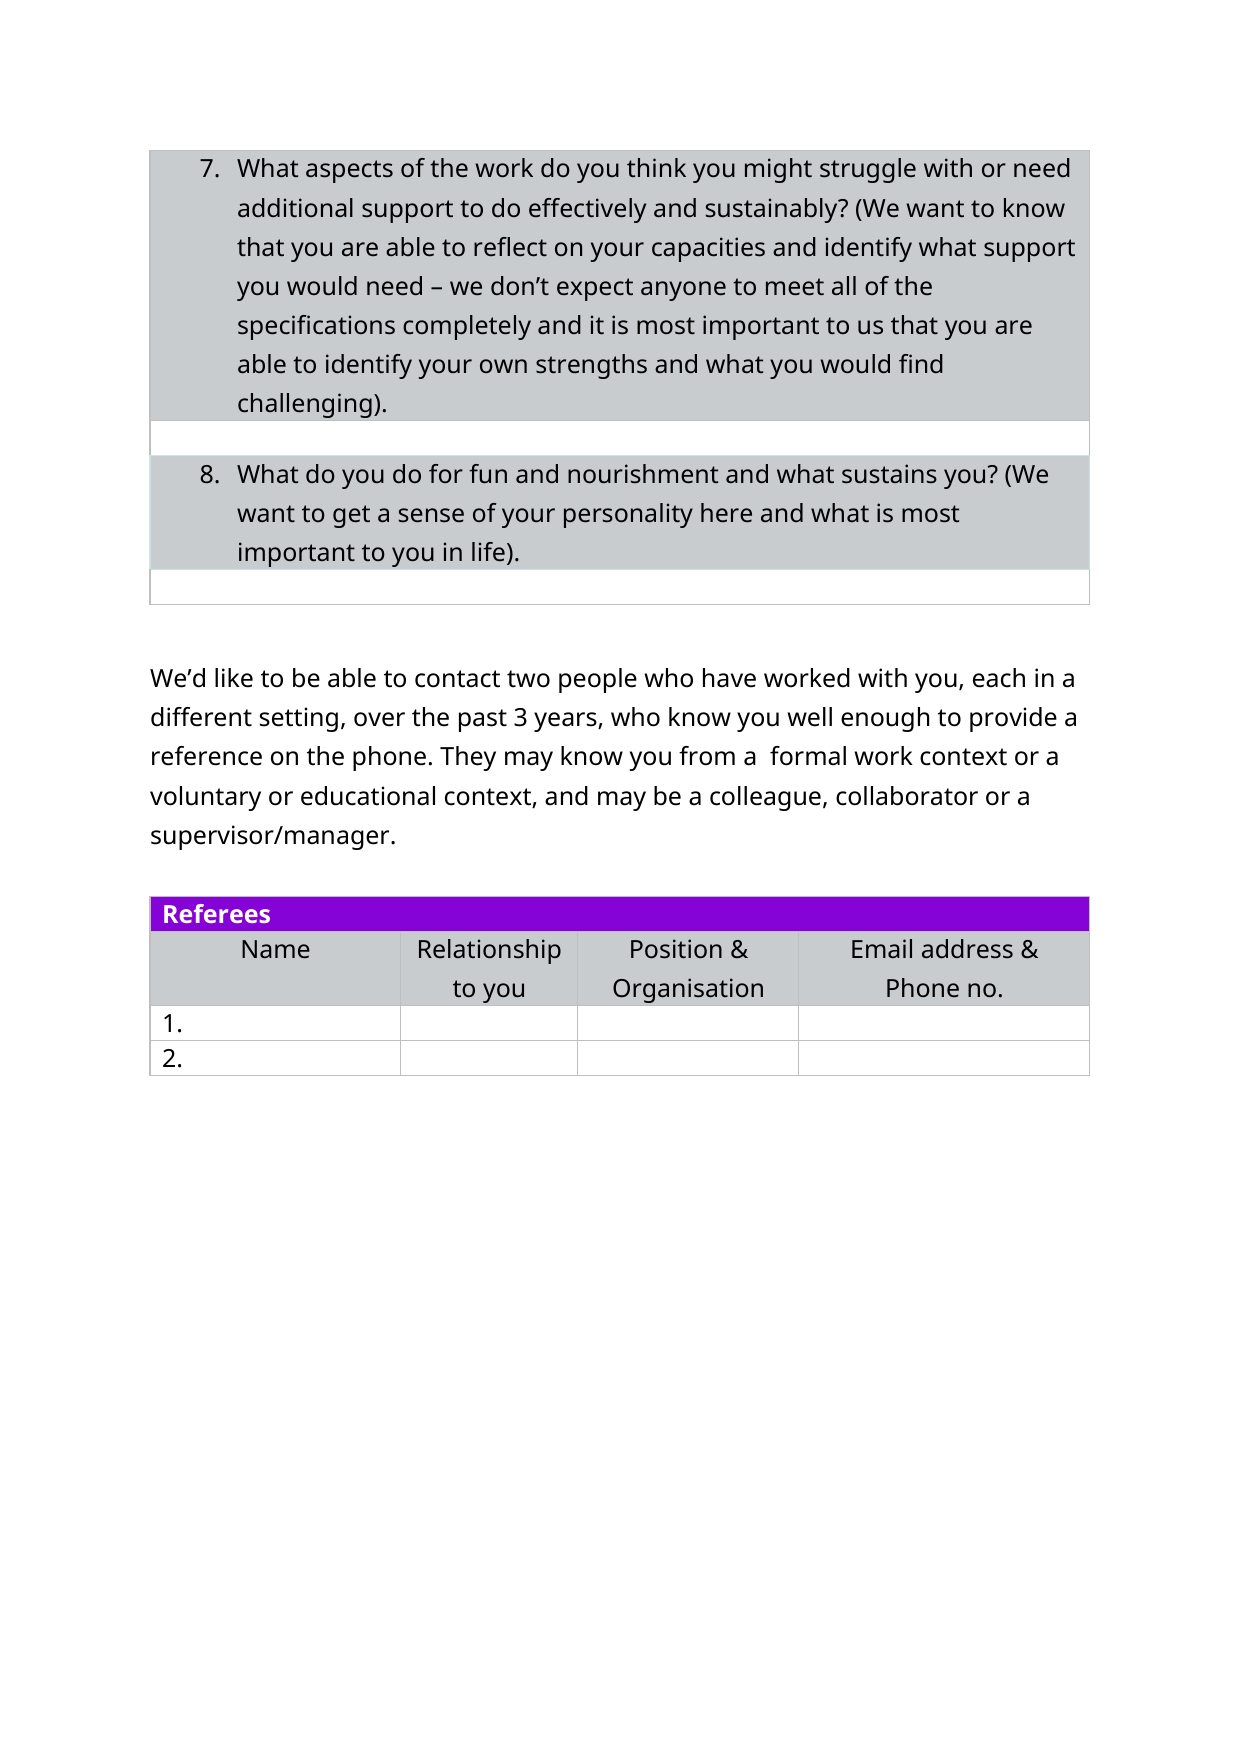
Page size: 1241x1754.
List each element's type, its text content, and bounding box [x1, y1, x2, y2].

table_cell [151, 570, 1089, 604]
table_header Referees [151, 897, 1089, 931]
table_cell 1. [151, 1006, 400, 1040]
table_cell [799, 1041, 1089, 1075]
table_cell [151, 421, 1089, 455]
table_cell [578, 1006, 798, 1040]
table_cell What aspects of the work do you think you might struggle with or need additional support to do effectively and sustainably? (We want to know that you are able to reflect on your capacities and identify what support you would need – we don’t expect anyone to meet all of the specifications completely and it is most important to us that you are able to identify your own strengths and what you would find challenging). [151, 151, 1089, 420]
table_cell Position & Organisation [578, 932, 798, 1005]
table_cell [401, 1041, 577, 1075]
table_cell [401, 1006, 577, 1040]
table_cell [799, 1006, 1089, 1040]
table_cell Name [151, 932, 400, 1005]
table_cell Email address & Phone no. [799, 932, 1089, 1005]
table_cell [578, 1041, 798, 1075]
text We’d like to be able to contact two people who have worked with you, each in a different setting, over the past 3 years, who know you well enough to provide a reference on the phone. They may know you from a formal work context or a voluntary or educational context, and may be a colleague, collaborator or a supervisor/manager. [150, 661, 1093, 851]
table_cell 2. [151, 1041, 400, 1075]
table_cell What do you do for fun and nourishment and what sustains you? (We want to get a sense of your personality here and what is most important to you in life). [151, 456, 1089, 569]
table_cell Relationship to you [401, 932, 577, 1005]
